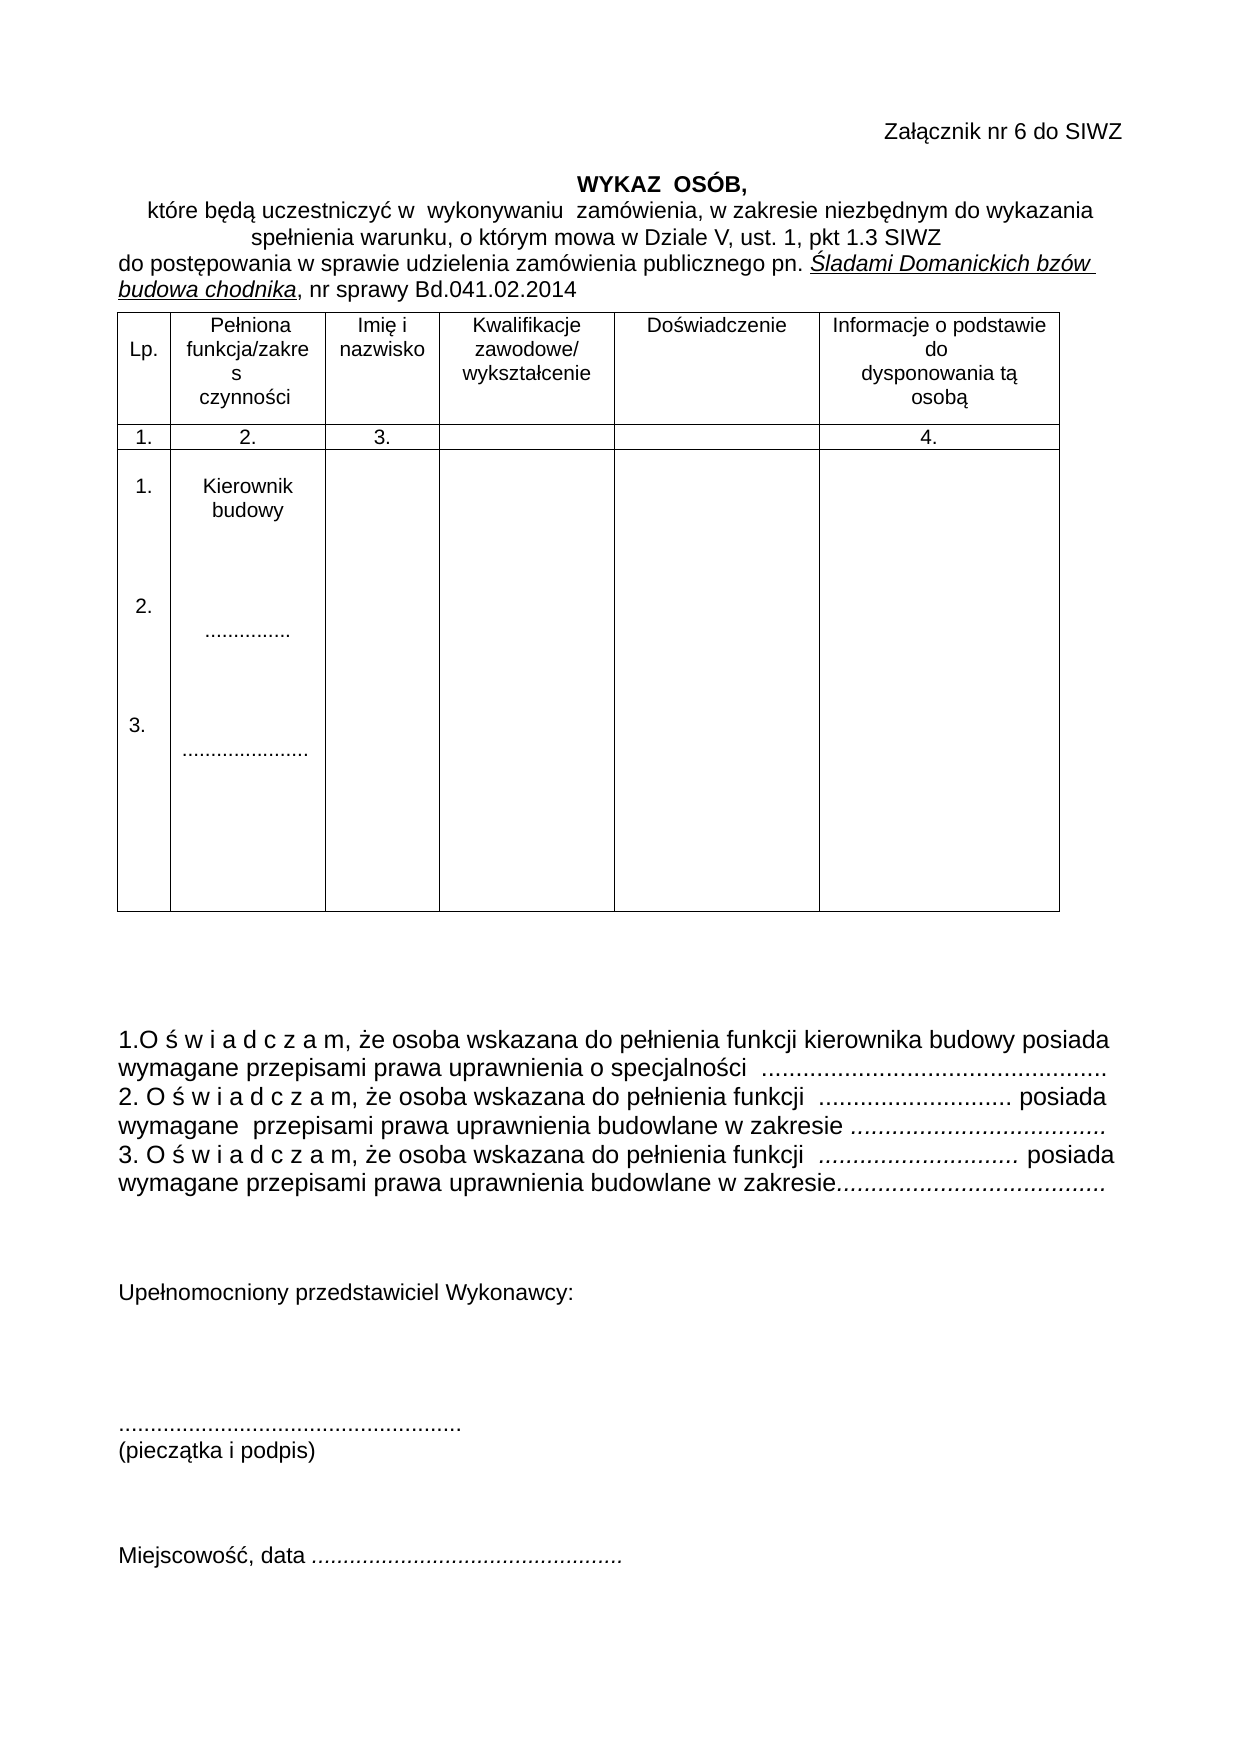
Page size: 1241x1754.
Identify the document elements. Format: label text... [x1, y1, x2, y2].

table_header Imię i nazwisko [326, 313, 439, 424]
table_cell 4. [820, 425, 1059, 449]
table_cell 3. [326, 425, 439, 449]
text WYKAZ OSÓB, [118, 171, 1122, 197]
table_cell Kierownik budowy ............... ...................... [171, 450, 325, 911]
text (pieczątka i podpis) [118, 1437, 1122, 1463]
table_cell [820, 450, 1059, 911]
table_header Kwalifikacje zawodowe/ wykształcenie [440, 313, 614, 424]
text które będą uczestniczyć w wykonywaniu zamówienia, w zakresie niezbędnym do wykazania spełnienia warunku, o którym mowa w Dziale V, ust. 1, pkt 1.3 SIWZ [118, 197, 1122, 250]
table_cell [615, 450, 819, 911]
text Miejscowość, data ................................................. [118, 1542, 1122, 1568]
subtitle 2. O ś w i a d c z a m, że osoba wskazana do pełnienia funkcji ............................ posiada wymagane przepisami prawa uprawnienia budowlane w zakresie ..................................... [118, 1082, 1122, 1139]
table_cell [440, 425, 614, 449]
table_header Doświadczenie [615, 313, 819, 424]
text ...................................................... [118, 1410, 1122, 1437]
table_cell 2. [171, 425, 325, 449]
table_cell [440, 450, 614, 911]
table_cell 1. [118, 425, 170, 449]
table_header Informacje o podstawie do dysponowania tą osobą [820, 313, 1059, 424]
text do postępowania w sprawie udzielenia zamówienia publicznego pn. Śladami Domanickich bzów budowa chodnika, nr sprawy Bd.041.02.2014 [118, 250, 1122, 303]
table_header Pełniona funkcja/zakres czynności [171, 313, 325, 424]
subtitle 3. O ś w i a d c z a m, że osoba wskazana do pełnienia funkcji ............................. posiada wymagane przepisami prawa uprawnienia budowlane w zakresie....................................... [118, 1139, 1122, 1197]
table_cell 1. 2. 3. [118, 450, 170, 911]
subtitle 1.O ś w i a d c z a m, że osoba wskazana do pełnienia funkcji kierownika budowy posiada wymagane przepisami prawa uprawnienia o specjalności .................................................. [118, 1024, 1122, 1082]
table_cell [326, 450, 439, 911]
text Upełnomocniony przedstawiciel Wykonawcy: [118, 1278, 1122, 1305]
text Załącznik nr 6 do SIWZ [118, 118, 1122, 144]
table_cell [615, 425, 819, 449]
table_header Lp. [118, 313, 170, 424]
